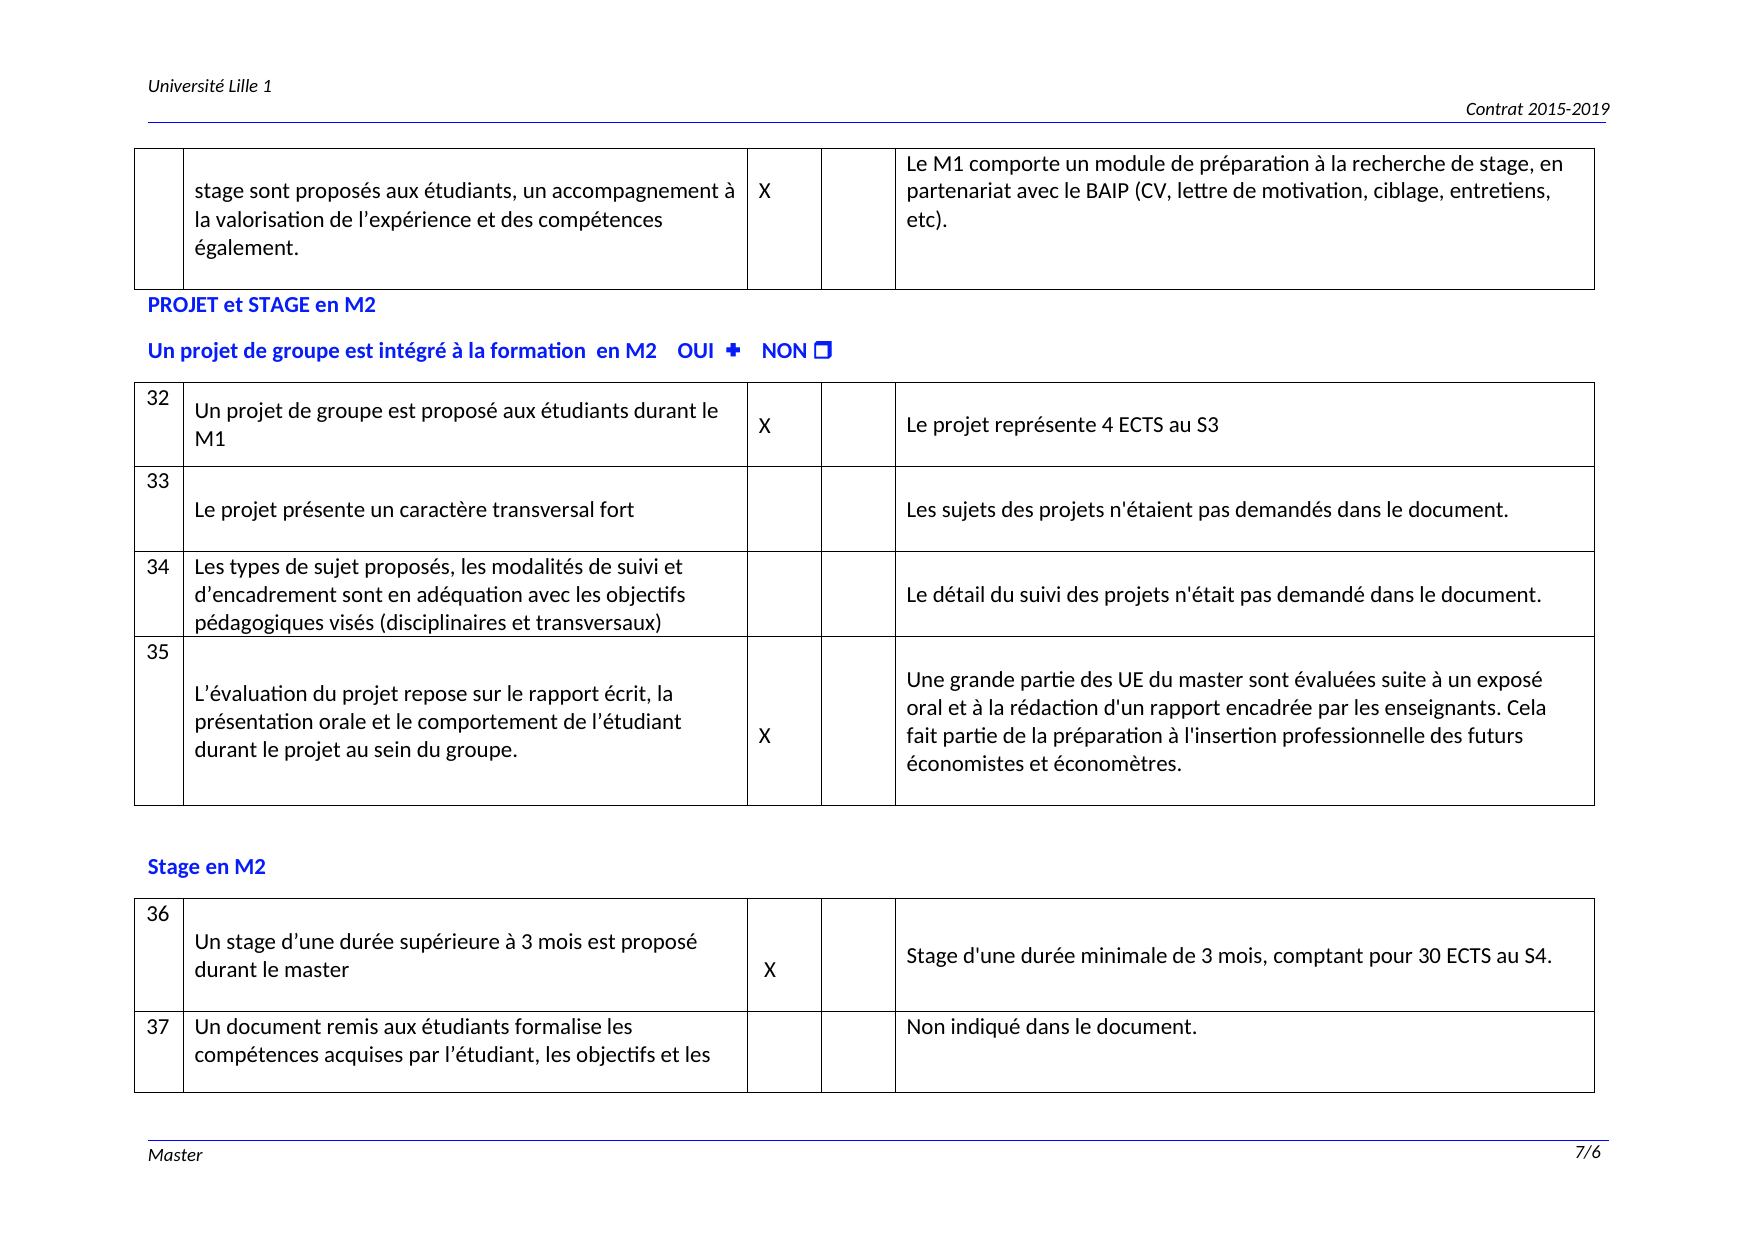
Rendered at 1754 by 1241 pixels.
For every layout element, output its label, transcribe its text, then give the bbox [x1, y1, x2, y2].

table_cell X [748, 149, 821, 289]
table_cell Non indiqué dans le document. [896, 1012, 1594, 1092]
table_cell 33 [135, 467, 183, 551]
table_cell [748, 1012, 821, 1092]
table_cell [135, 149, 183, 289]
table_header 32 [135, 383, 183, 466]
table_header X [748, 383, 821, 466]
text Un projet de groupe est intégré à la formation en M2 OUI X NON  [148, 336, 1606, 364]
table_cell Le M1 comporte un module de préparation à la recherche de stage, en partenariat avec le BAIP (CV, lettre de motivation, ciblage, entretiens, etc). [896, 149, 1594, 289]
table_header [822, 383, 895, 466]
text PROJET et STAGE en M2 [148, 290, 1606, 318]
table_cell Le détail du suivi des projets n'était pas demandé dans le document. [896, 552, 1594, 636]
table_header 36 [135, 899, 183, 1011]
table_header X [748, 899, 821, 1011]
table_cell L’évaluation du projet repose sur le rapport écrit, la présentation orale et le comportement de l’étudiant durant le projet au sein du groupe. [184, 637, 747, 805]
table_cell stage sont proposés aux étudiants, un accompagnement à la valorisation de l’expérience et des compétences également. [184, 149, 747, 289]
table_cell 34 [135, 552, 183, 636]
table_cell 35 [135, 637, 183, 805]
table_cell [748, 467, 821, 551]
table_header [822, 899, 895, 1011]
table_cell X [748, 637, 821, 805]
table_cell [822, 552, 895, 636]
table_header Stage d'une durée minimale de 3 mois, comptant pour 30 ECTS au S4. [896, 899, 1594, 1011]
table_cell Les sujets des projets n'étaient pas demandés dans le document. [896, 467, 1594, 551]
table_cell 37 [135, 1012, 183, 1092]
table_cell [822, 149, 895, 289]
text Stage en M2 [148, 852, 1606, 880]
table_cell Un document remis aux étudiants formalise les compétences acquises par l’étudiant, les objectifs et les [184, 1012, 747, 1092]
table_cell Le projet présente un caractère transversal fort [184, 467, 747, 551]
table_cell [822, 467, 895, 551]
table_cell [748, 552, 821, 636]
table_cell Les types de sujet proposés, les modalités de suivi et d’encadrement sont en adéquation avec les objectifs pédagogiques visés (disciplinaires et transversaux) [184, 552, 747, 636]
table_cell Une grande partie des UE du master sont évaluées suite à un exposé oral et à la rédaction d'un rapport encadrée par les enseignants. Cela fait partie de la préparation à l'insertion professionnelle des futurs économistes et économètres. [896, 637, 1594, 805]
table_header Un stage d’une durée supérieure à 3 mois est proposé durant le master [184, 899, 747, 1011]
table_cell [822, 637, 895, 805]
table_header Le projet représente 4 ECTS au S3 [896, 383, 1594, 466]
table_header Un projet de groupe est proposé aux étudiants durant le M1 [184, 383, 747, 466]
table_cell [822, 1012, 895, 1092]
